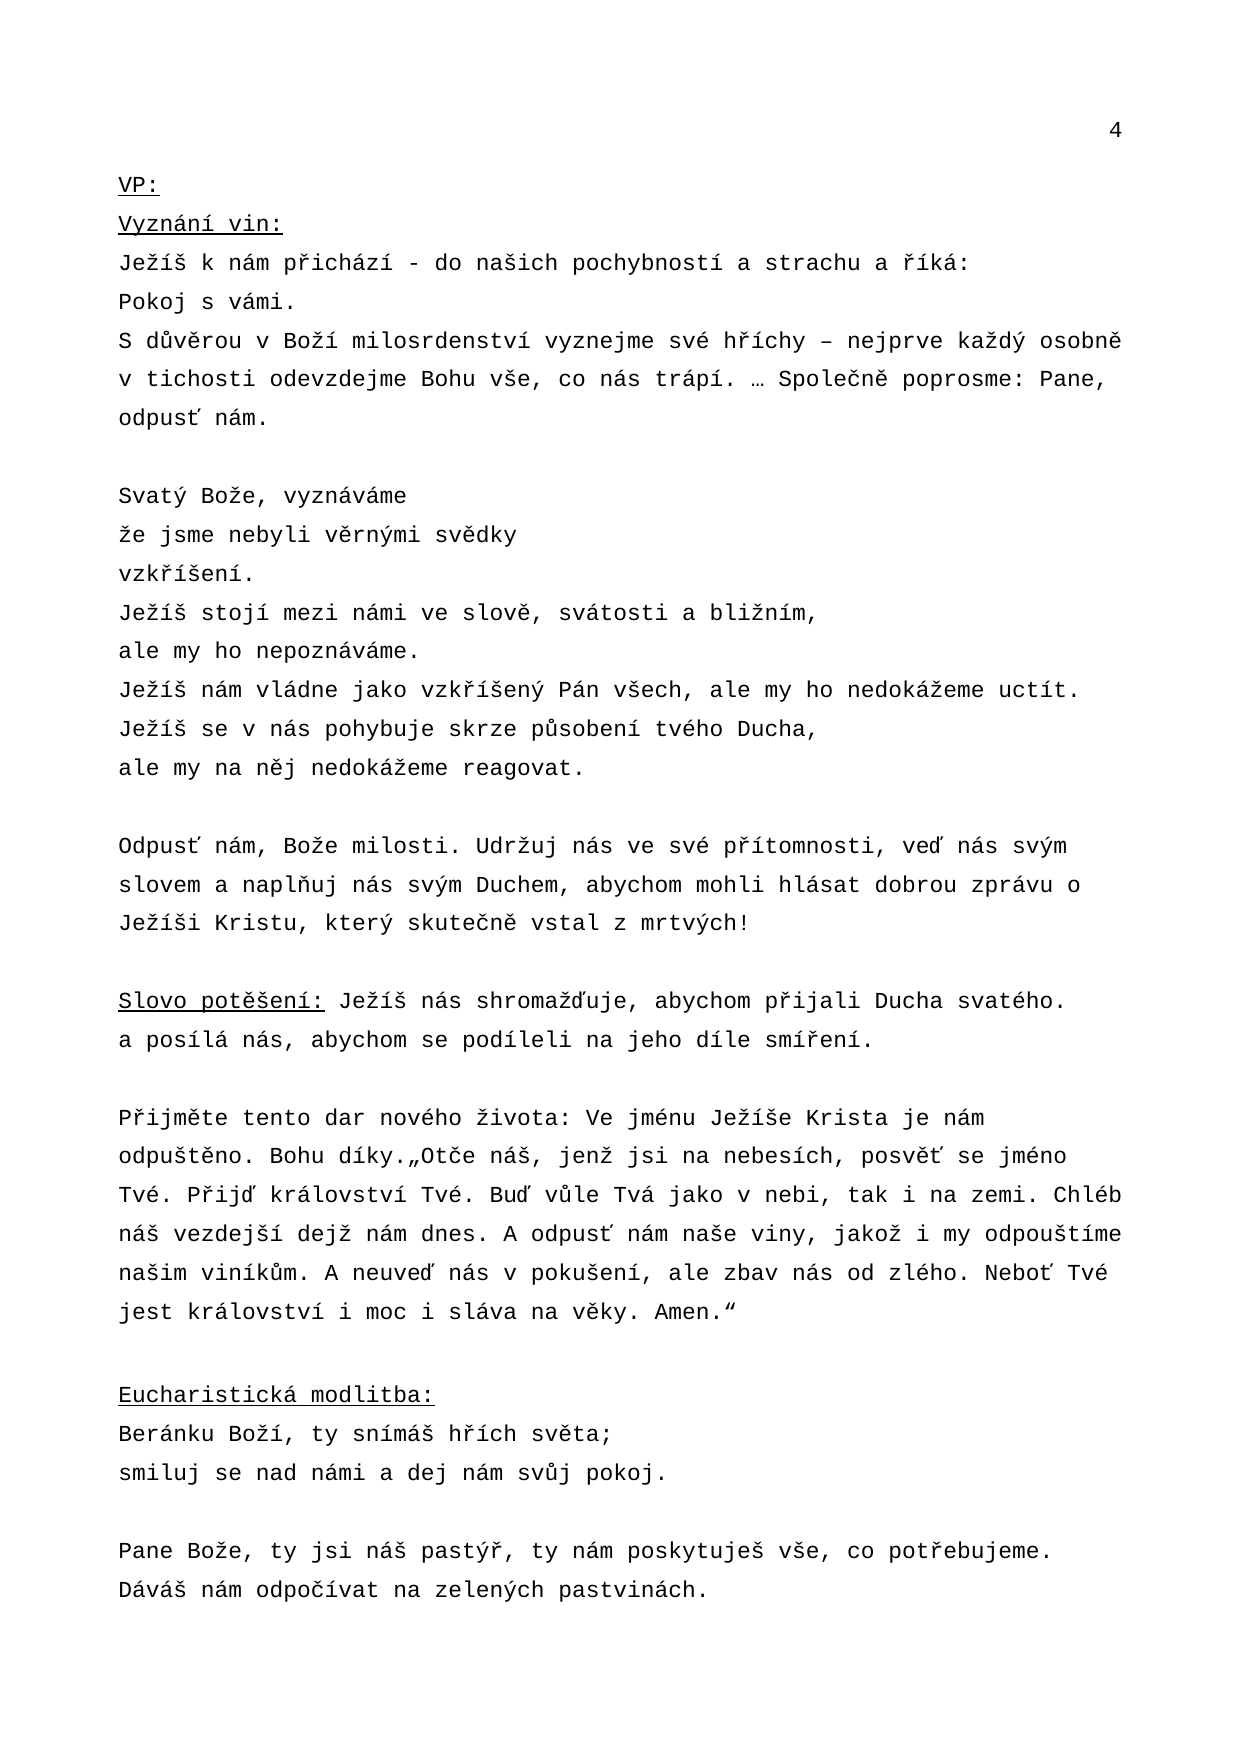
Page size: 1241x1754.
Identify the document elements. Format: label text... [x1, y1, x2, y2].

text Ježíš k nám přichází - do našich pochybností a strachu a říká: Pokoj s vámi. S důvěrou v Boží milosrdenství vyznejme své hříchy – nejprve každý osobně v tichosti odevzdejme Bohu vše, co nás trápí. … Společně poprosme: Pane, odpusť nám. [118, 251, 1122, 433]
text Beránku Boží, ty snímáš hřích světa; smiluj se nad námi a dej nám svůj pokoj. Pane Bože, ty jsi náš pastýř, ty nám poskytuješ vše, co potřebujeme. Dáváš nám odpočívat na zelených pastvinách. [118, 1423, 1122, 1604]
text Svatý Bože, vyznáváme že jsme nebyli věrnými svědky vzkříšení. Ježíš stojí mezi námi ve slově, svátosti a bližním, ale my ho nepoznáváme. Ježíš nám vládne jako vzkříšený Pán všech, ale my ho nedokážeme uctít. Ježíš se v nás pohybuje skrze působení tvého Ducha, ale my na něj nedokážeme reagovat. Odpusť nám, Bože milosti. Udržuj nás ve své přítomnosti, veď nás svým slovem a naplňuj nás svým Duchem, abychom mohli hlásat dobrou zprávu o Ježíši Kristu, který skutečně vstal z mrtvých! [118, 484, 1122, 977]
text Vyznání vin: [118, 212, 1122, 238]
text Eucharistická modlitba: [118, 1384, 1122, 1410]
text VP: [118, 173, 1122, 199]
text Slovo potěšení: Ježíš nás shromažďuje, abychom přijali Ducha svatého. a posílá nás, abychom se podíleli na jeho díle smíření. Přijměte tento dar nového života: Ve jménu Ježíše Krista je nám odpuštěno. Bohu díky.„Otče náš, jenž jsi na nebesích, posvěť se jméno Tvé. Přijď království Tvé. Buď vůle Tvá jako v nebi, tak i na zemi. Chléb náš vezdejší dejž nám dnes. A odpusť nám naše viny, jakož i my odpouštíme našim viníkům. A neuveď nás v pokušení, ale zbav nás od zlého. Neboť Tvé jest království i moc i sláva na věky. Amen.“ [118, 989, 1122, 1369]
